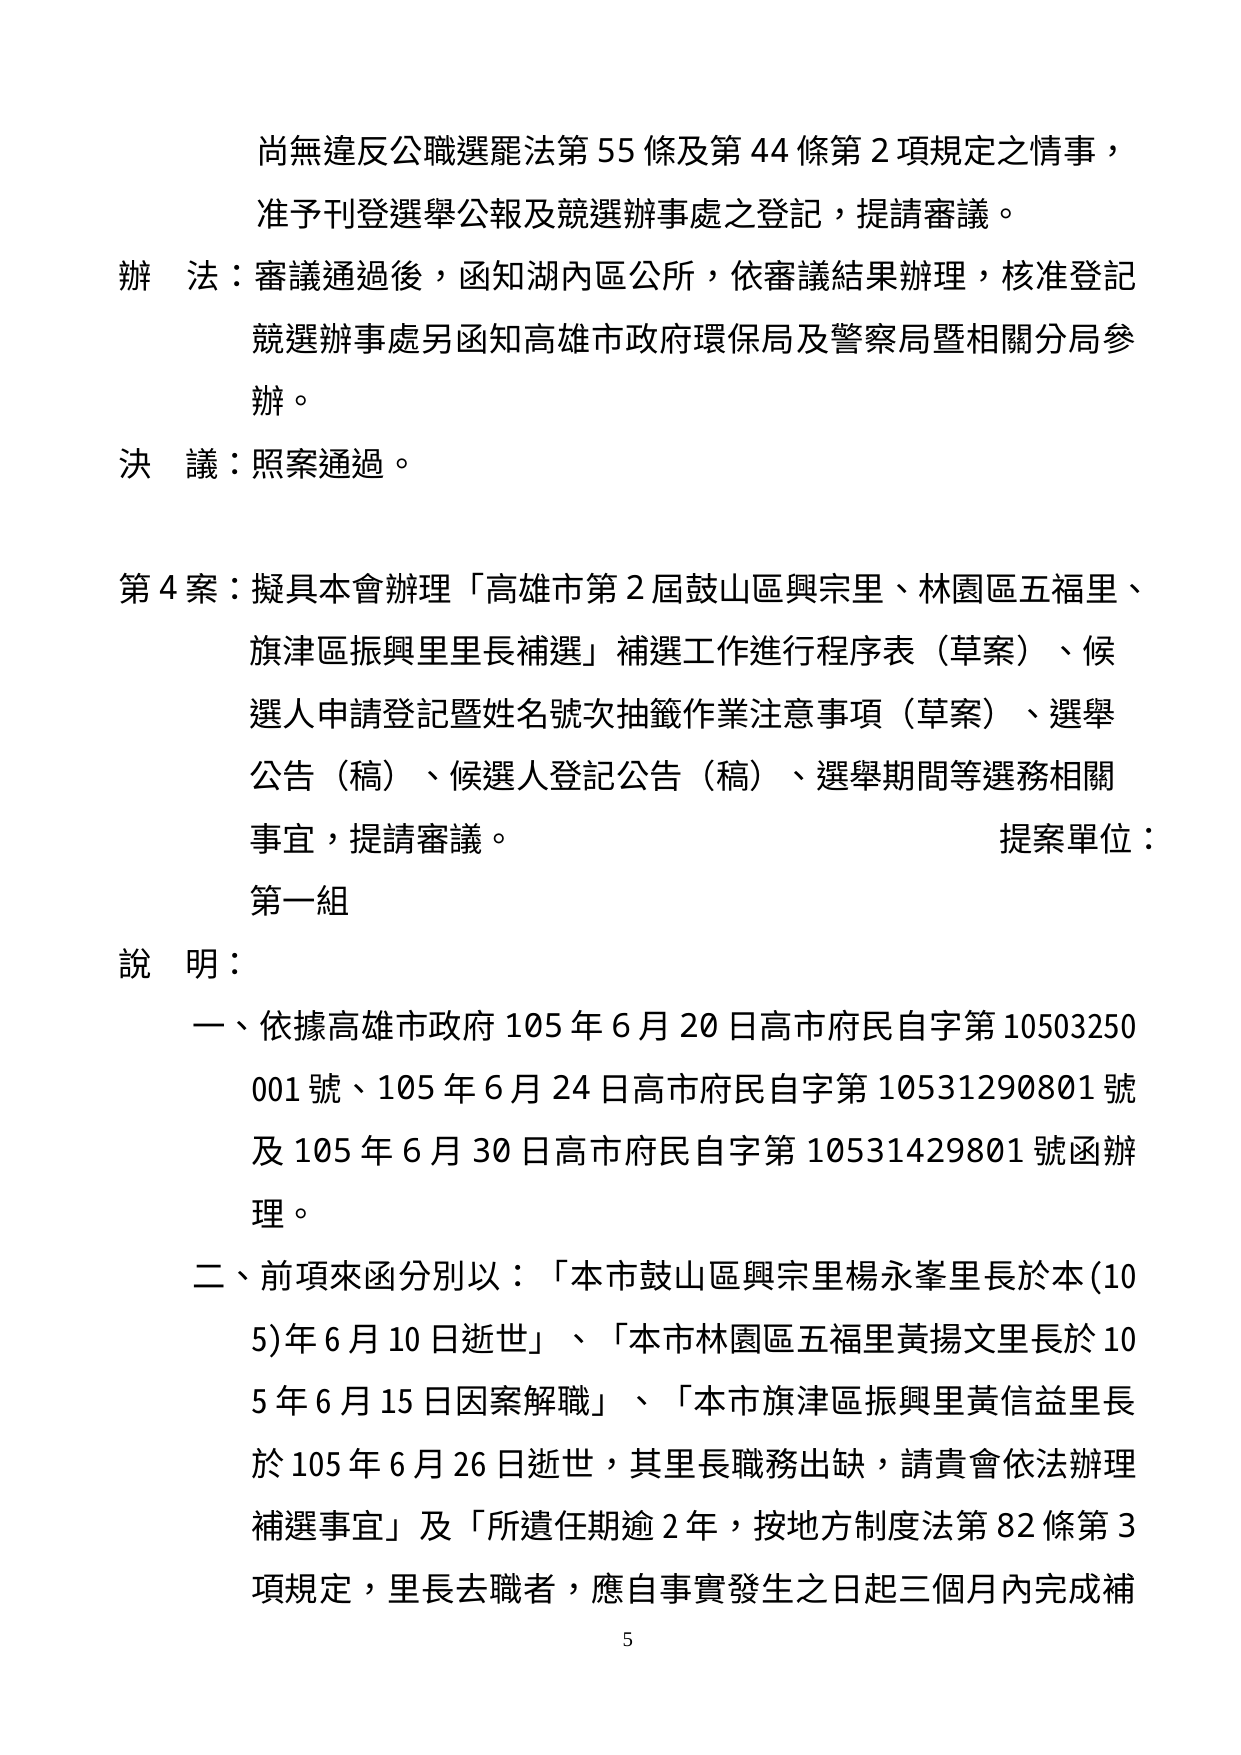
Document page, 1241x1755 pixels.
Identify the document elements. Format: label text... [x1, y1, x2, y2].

text 決 議：照案通過。 [118, 420, 1137, 483]
text 說 明： [118, 920, 1137, 983]
text 辦 法：審議通過後，函知湖內區公所，依審議結果辦理，核准登記競選辦事處另函知高雄市政府環保局及警察局暨相關分局參辦。 [118, 233, 1137, 420]
text 四、上開候選人之政見稿、競選辦事處經監察小組會議審查結果，尚無違反公職選罷法第55條及第44條第2項規定之情事，准予刊登選舉公報及競選辦事處之登記，提請審議。 [184, 108, 1137, 233]
text 一、依據高雄市政府105年6月20日高市府民自字第10503250001號、105年6月24日高市府民自字第10531290801號及105年6月30日高市府民自字第10531429801號函辦理。 [192, 983, 1137, 1233]
text 二、前項來函分別以：「本市鼓山區興宗里楊永峯里長於本(105)年6月10日逝世」、「本市林園區五福里黃揚文里長於105年6月15日因案解職」、「本市旗津區振興里黃信益里長於105年6月26日逝世，其里長職務出缺，請貴會依法辦理補選事宜」及「所遺任期逾2年，按地方制度法第82條第3項規定，里長去職者，應自事實發生之日起三個月內完成補 [192, 1233, 1137, 1608]
text 第4案：擬具本會辦理「高雄市第2屆鼓山區興宗里、林園區五福里、旗津區振興里里長補選」補選工作進行程序表（草案）、候選人申請登記暨姓名號次抽籤作業注意事項（草案）、選舉公告（稿）、候選人登記公告（稿）、選舉期間等選務相關事宜，提請審議。 提案單位：第一組 [118, 545, 1137, 920]
